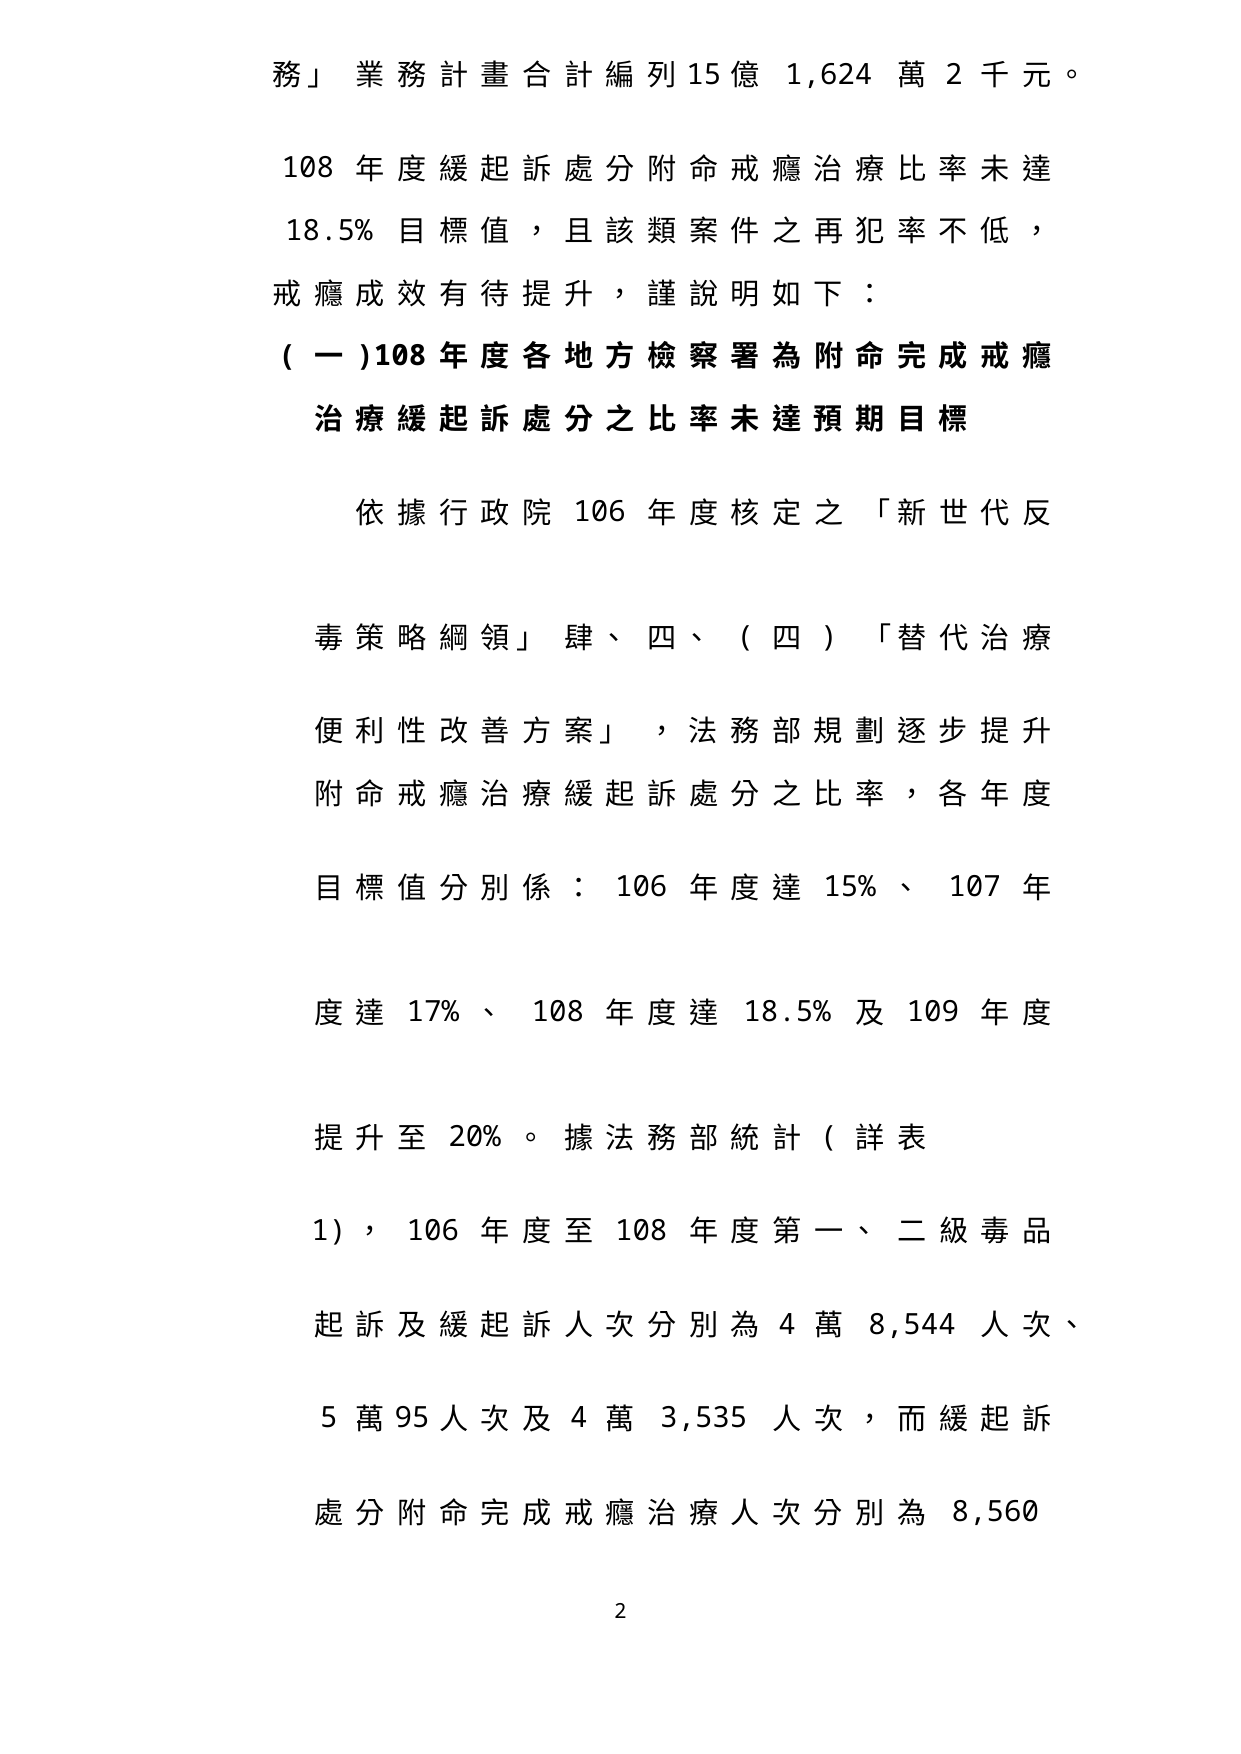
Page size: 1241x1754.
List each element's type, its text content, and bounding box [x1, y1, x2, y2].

text (一)108年度各地方檢察署為附命完成戒癮治療緩起訴處分之比率未達預期目標 [242, 312, 1058, 437]
text 依據行政院106年度核定之「新世代反毒策略綱領」肆、四、(四)「替代治療便利性改善方案」，法務部規劃逐步提升附命戒癮治療緩起訴處分之比率，各年度目標值分別係：106年度達15%、107年度達17%、108年度達18.5%及109年度提升至20%。據法務部統計(詳表1)，106年度至108年度第一、二級毒品起訴及緩起訴人次分別為4萬8,544人次、5萬95人次及4萬3,535人次，而緩起訴處分附命完成戒癮治療人次分別為8,560人次、9,063人次及7,722人次，分別占17.63%、18.09%及17.74%，其中106年度及107年度均達成預計目標，108年度則較年度目標值減少0.76個百分點。洽據法務部表示，因106年度起緩起訴處分附命完成戒癮治療人次增加甚多，醫療機構相關戒癮專業人力及治療量能無法因應短時間大幅提高之戒癮需求，為顧及處遇品質，故108年度起各地方檢察署對是類案件為緩起訴處分附命完成戒癮治療之比率略有下降，致未能達成預期目標。惟依據行政院「新世代反毒策略(第二期110-113年)」規劃，將賡續逐年提升緩起訴處分附命戒癮治療之比率，預計113年度達28%。準此，尚待法務部會同衛生主管機關儘速研議改善作為以解決政策執行困境。 [271, 437, 1058, 1562]
text 110年度法務部於「法務行政-辦理司法保護業務」科目項下編列提高緩起訴處分附命戒癮治療比率所需人力及交通等經費1,629萬6千元、各地方檢察署「檢察業務」業務計畫合計編列15億1,624萬2千元。108年度緩起訴處分附命戒癮治療比率未達18.5%目標值，且該類案件之再犯率不低，戒癮成效有待提升，謹說明如下： [242, 0, 1058, 312]
